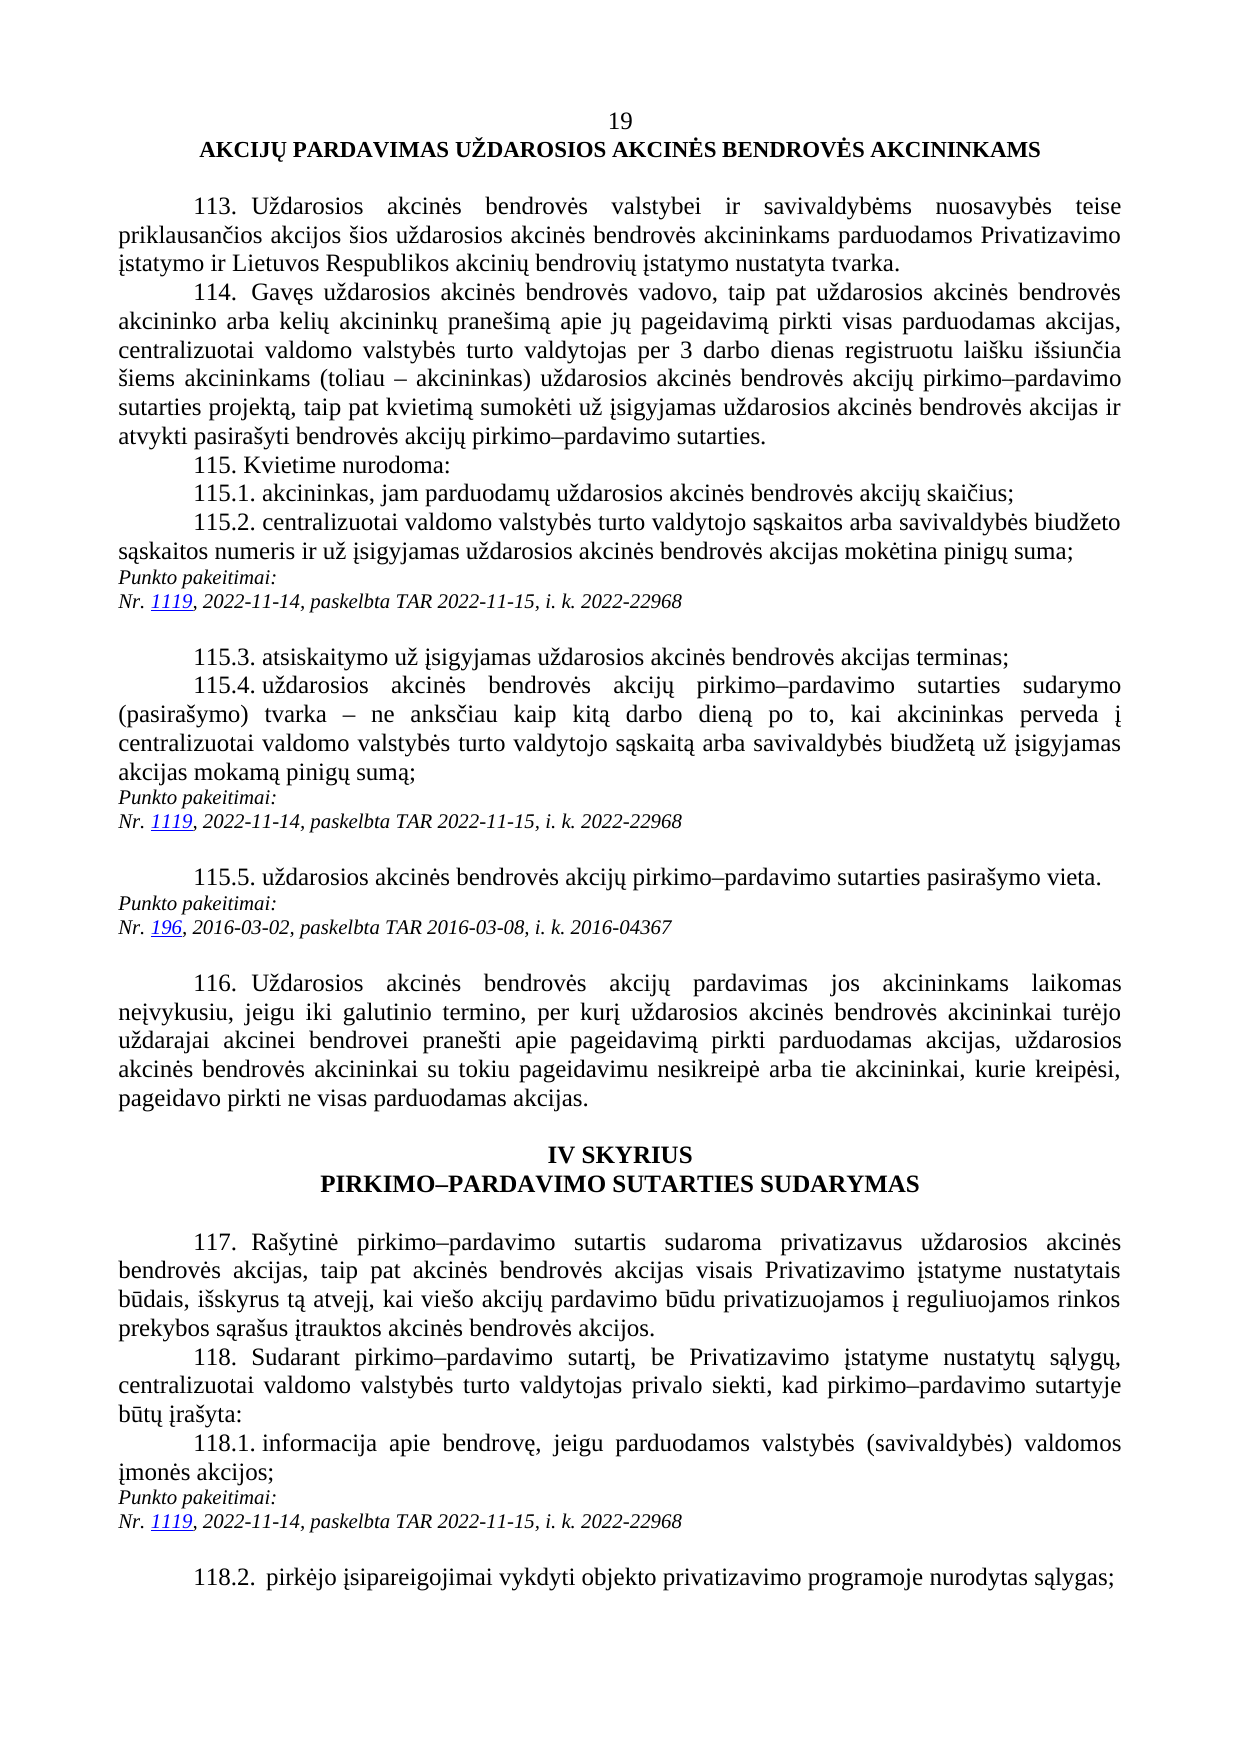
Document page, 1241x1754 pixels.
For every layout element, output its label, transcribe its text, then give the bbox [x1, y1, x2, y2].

text PIRKIMO–PARDAVIMO SUTARTIES SUDARYMAS [118, 1169, 1122, 1198]
text Nr. 196, 2016-03-02, paskelbta TAR 2016-03-08, i. k. 2016-04367 [118, 915, 1122, 939]
text 118.2. pirkėjo įsipareigojimai vykdyti objekto privatizavimo programoje nurodytas sąlygas; [118, 1562, 1122, 1591]
text 115.5. uždarosios akcinės bendrovės akcijų pirkimo–pardavimo sutarties pasirašymo vieta. [118, 862, 1122, 891]
text Punkto pakeitimai: [118, 785, 1122, 809]
text 115. Kvietime nurodoma: [118, 450, 1122, 478]
text 113. Uždarosios akcinės bendrovės valstybei ir savivaldybėms nuosavybės teise priklausančios akcijos šios uždarosios akcinės bendrovės akcininkams parduodamos Privatizavimo įstatymo ir Lietuvos Respublikos akcinių bendrovių įstatymo nustatyta tvarka. [118, 191, 1122, 277]
text 118.1. informacija apie bendrovę, jeigu parduodamos valstybės (savivaldybės) valdomos įmonės akcijos; [118, 1428, 1122, 1485]
text 115.4. uždarosios akcinės bendrovės akcijų pirkimo–pardavimo sutarties sudarymo (pasirašymo) tvarka – ne anksčiau kaip kitą darbo dieną po to, kai akcininkas perveda į centralizuotai valdomo valstybės turto valdytojo sąskaitą arba savivaldybės biudžetą už įsigyjamas akcijas mokamą pinigų sumą; [118, 670, 1122, 785]
text Nr. 1119, 2022-11-14, paskelbta TAR 2022-11-15, i. k. 2022-22968 [118, 1509, 1122, 1533]
text Punkto pakeitimai: [118, 1485, 1122, 1509]
text 118. Sudarant pirkimo–pardavimo sutartį, be Privatizavimo įstatyme nustatytų sąlygų, centralizuotai valdomo valstybės turto valdytojas privalo siekti, kad pirkimo–pardavimo sutartyje būtų įrašyta: [118, 1342, 1122, 1428]
text 117. Rašytinė pirkimo–pardavimo sutartis sudaroma privatizavus uždarosios akcinės bendrovės akcijas, taip pat akcinės bendrovės akcijas visais Privatizavimo įstatyme nustatytais būdais, išskyrus tą atvejį, kai viešo akcijų pardavimo būdu privatizuojamos į reguliuojamos rinkos prekybos sąrašus įtrauktos akcinės bendrovės akcijos. [118, 1227, 1122, 1342]
text AKCIJŲ PARDAVIMAS UŽDAROSIOS AKCINĖS BENDROVĖS AKCININKAMS [118, 136, 1122, 162]
text 115.2. centralizuotai valdomo valstybės turto valdytojo sąskaitos arba savivaldybės biudžeto sąskaitos numeris ir už įsigyjamas uždarosios akcinės bendrovės akcijas mokėtina pinigų suma; [118, 507, 1122, 565]
text 115.1. akcininkas, jam parduodamų uždarosios akcinės bendrovės akcijų skaičius; [118, 478, 1122, 507]
text 115.3. atsiskaitymo už įsigyjamas uždarosios akcinės bendrovės akcijas terminas; [118, 642, 1122, 670]
text 114. Gavęs uždarosios akcinės bendrovės vadovo, taip pat uždarosios akcinės bendrovės akcininko arba kelių akcininkų pranešimą apie jų pageidavimą pirkti visas parduodamas akcijas, centralizuotai valdomo valstybės turto valdytojas per 3 darbo dienas registruotu laišku išsiunčia šiems akcininkams (toliau – akcininkas) uždarosios akcinės bendrovės akcijų pirkimo–pardavimo sutarties projektą, taip pat kvietimą sumokėti už įsigyjamas uždarosios akcinės bendrovės akcijas ir atvykti pasirašyti bendrovės akcijų pirkimo–pardavimo sutarties. [118, 277, 1122, 450]
text Nr. 1119, 2022-11-14, paskelbta TAR 2022-11-15, i. k. 2022-22968 [118, 589, 1122, 613]
text Nr. 1119, 2022-11-14, paskelbta TAR 2022-11-15, i. k. 2022-22968 [118, 809, 1122, 833]
text Punkto pakeitimai: [118, 891, 1122, 915]
text Punkto pakeitimai: [118, 565, 1122, 589]
text 116. Uždarosios akcinės bendrovės akcijų pardavimas jos akcininkams laikomas neįvykusiu, jeigu iki galutinio termino, per kurį uždarosios akcinės bendrovės akcininkai turėjo uždarajai akcinei bendrovei pranešti apie pageidavimą pirkti parduodamas akcijas, uždarosios akcinės bendrovės akcininkai su tokiu pageidavimu nesikreipė arba tie akcininkai, kurie kreipėsi, pageidavo pirkti ne visas parduodamas akcijas. [118, 968, 1122, 1112]
text IV SKYRIUS [118, 1140, 1122, 1169]
